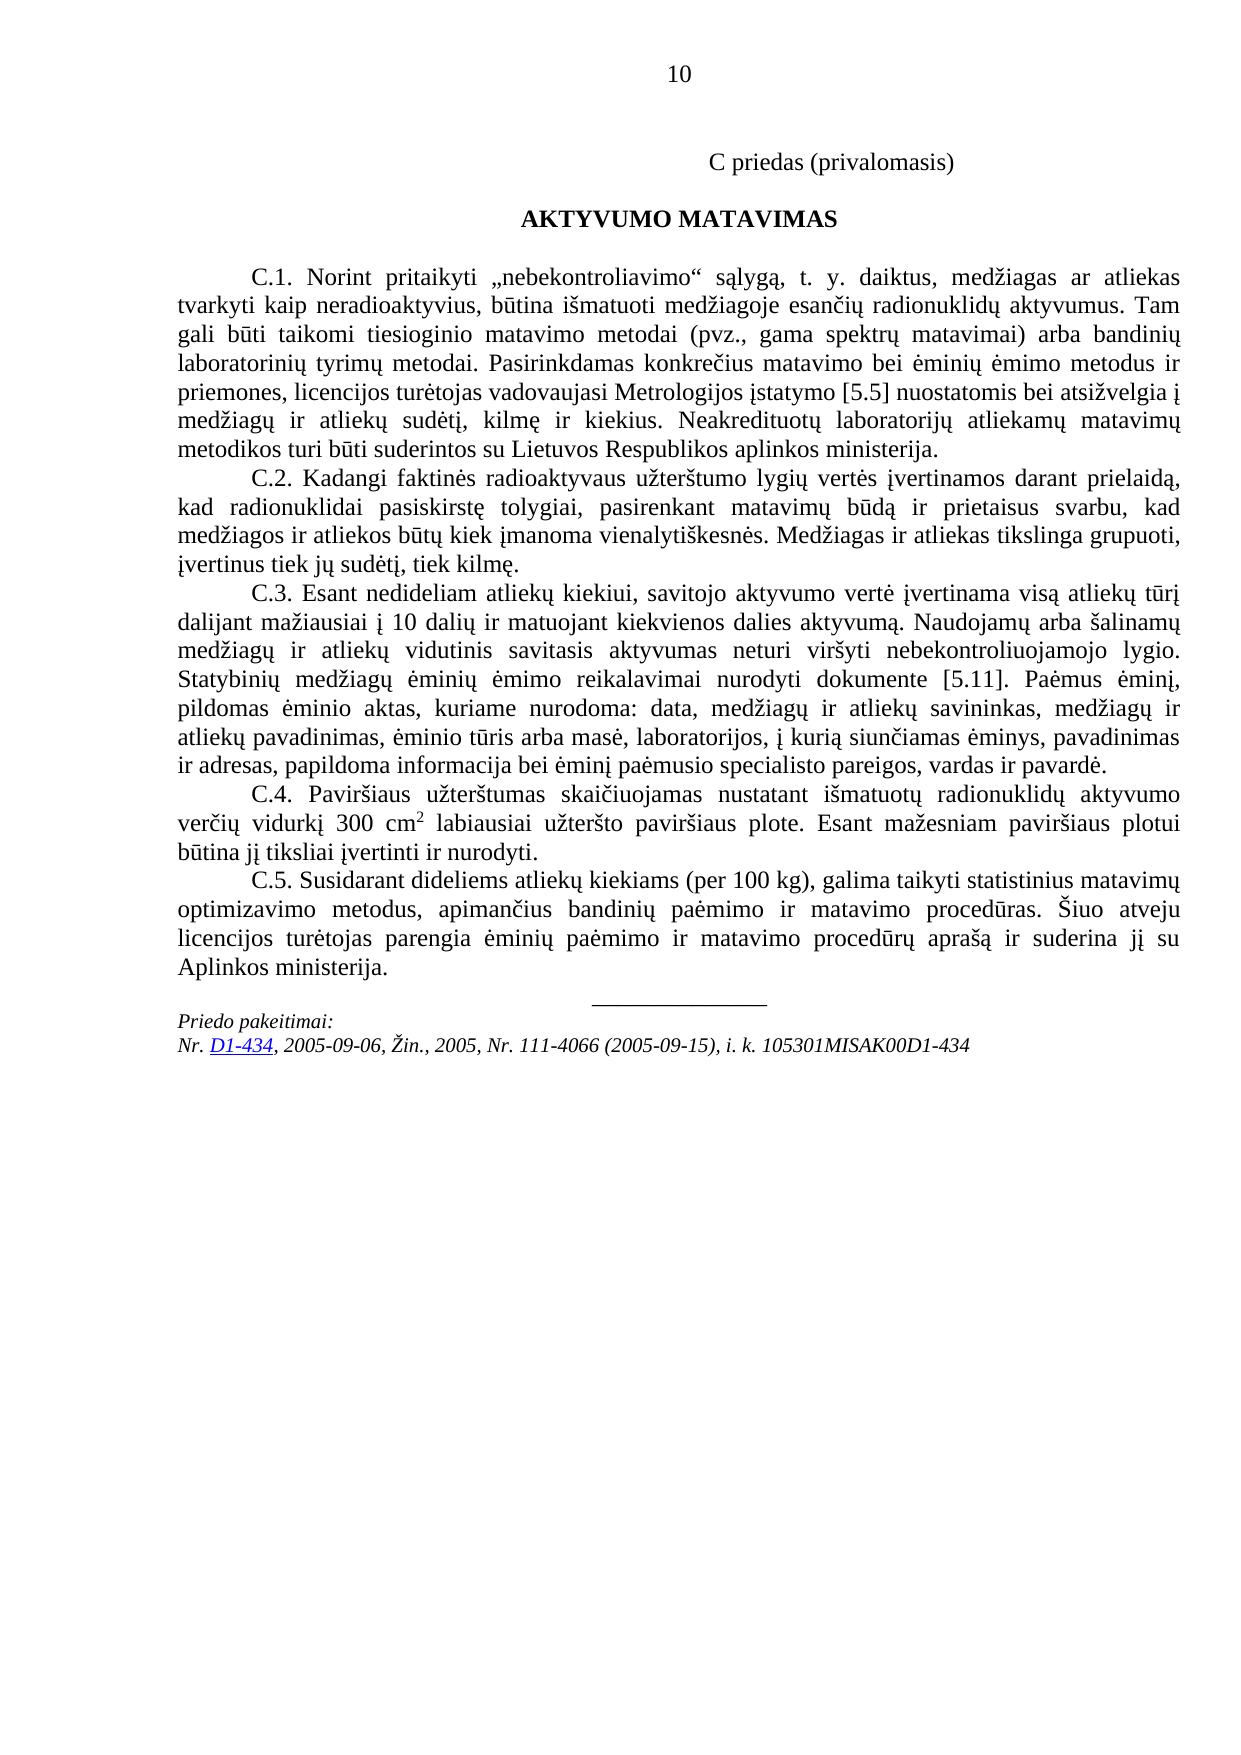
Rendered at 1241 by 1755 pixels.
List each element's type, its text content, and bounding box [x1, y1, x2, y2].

text C.3. Esant nedideliam atliekų kiekiui, savitojo aktyvumo vertė įvertinama visą atliekų tūrį dalijant mažiausiai į 10 dalių ir matuojant kiekvienos dalies aktyvumą. Naudojamų arba šalinamų medžiagų ir atliekų vidutinis savitasis aktyvumas neturi viršyti nebekontroliuojamojo lygio. Statybinių medžiagų ėminių ėmimo reikalavimai nurodyti dokumente [5.11]. Paėmus ėminį, pildomas ėminio aktas, kuriame nurodoma: data, medžiagų ir atliekų savininkas, medžiagų ir atliekų pavadinimas, ėminio tūris arba masė, laboratorijos, į kurią siunčiamas ėminys, pavadinimas ir adresas, papildoma informacija bei ėminį paėmusio specialisto pareigos, vardas ir pavardė. [177, 578, 1181, 779]
text Aktyvumo matavimas [177, 204, 1181, 233]
text C.1. Norint pritaikyti „nebekontroliavimo“ sąlygą, t. y. daiktus, medžiagas ar atliekas tvarkyti kaip neradioaktyvius, būtina išmatuoti medžiagoje esančių radionuklidų aktyvumus. Tam gali būti taikomi tiesioginio matavimo metodai (pvz., gama spektrų matavimai) arba bandinių laboratorinių tyrimų metodai. Pasirinkdamas konkrečius matavimo bei ėminių ėmimo metodus ir priemones, licencijos turėtojas vadovaujasi Metrologijos įstatymo [5.5] nuostatomis bei atsižvelgia į medžiagų ir atliekų sudėtį, kilmę ir kiekius. Neakredituotų laboratorijų atliekamų matavimų metodikos turi būti suderintos su Lietuvos Respublikos aplinkos ministerija. [177, 262, 1181, 463]
text C.4. Paviršiaus užterštumas skaičiuojamas nustatant išmatuotų radionuklidų aktyvumo verčių vidurkį 300 cm2 labiausiai užteršto paviršiaus plote. Esant mažesniam paviršiaus plotui būtina jį tiksliai įvertinti ir nurodyti. [177, 779, 1181, 866]
text C priedas (privalomasis) [177, 147, 1181, 176]
text C.2. Kadangi faktinės radioaktyvaus užterštumo lygių vertės įvertinamos darant prielaidą, kad radionuklidai pasiskirstę tolygiai, pasirenkant matavimų būdą ir prietaisus svarbu, kad medžiagos ir atliekos būtų kiek įmanoma vienalytiškesnės. Medžiagas ir atliekas tikslinga grupuoti, įvertinus tiek jų sudėtį, tiek kilmę. [177, 463, 1181, 578]
text Priedo pakeitimai: [177, 1009, 1181, 1033]
text Nr. D1-434, 2005-09-06, Žin., 2005, Nr. 111-4066 (2005-09-15), i. k. 105301MISAK00D1-434 [177, 1033, 1181, 1057]
text C.5. Susidarant dideliems atliekų kiekiams (per 100 kg), galima taikyti statistinius matavimų optimizavimo metodus, apimančius bandinių paėmimo ir matavimo procedūras. Šiuo atveju licencijos turėtojas parengia ėminių paėmimo ir matavimo procedūrų aprašą ir suderina jį su Aplinkos ministerija. [177, 866, 1181, 981]
text ______________ [177, 981, 1181, 1009]
